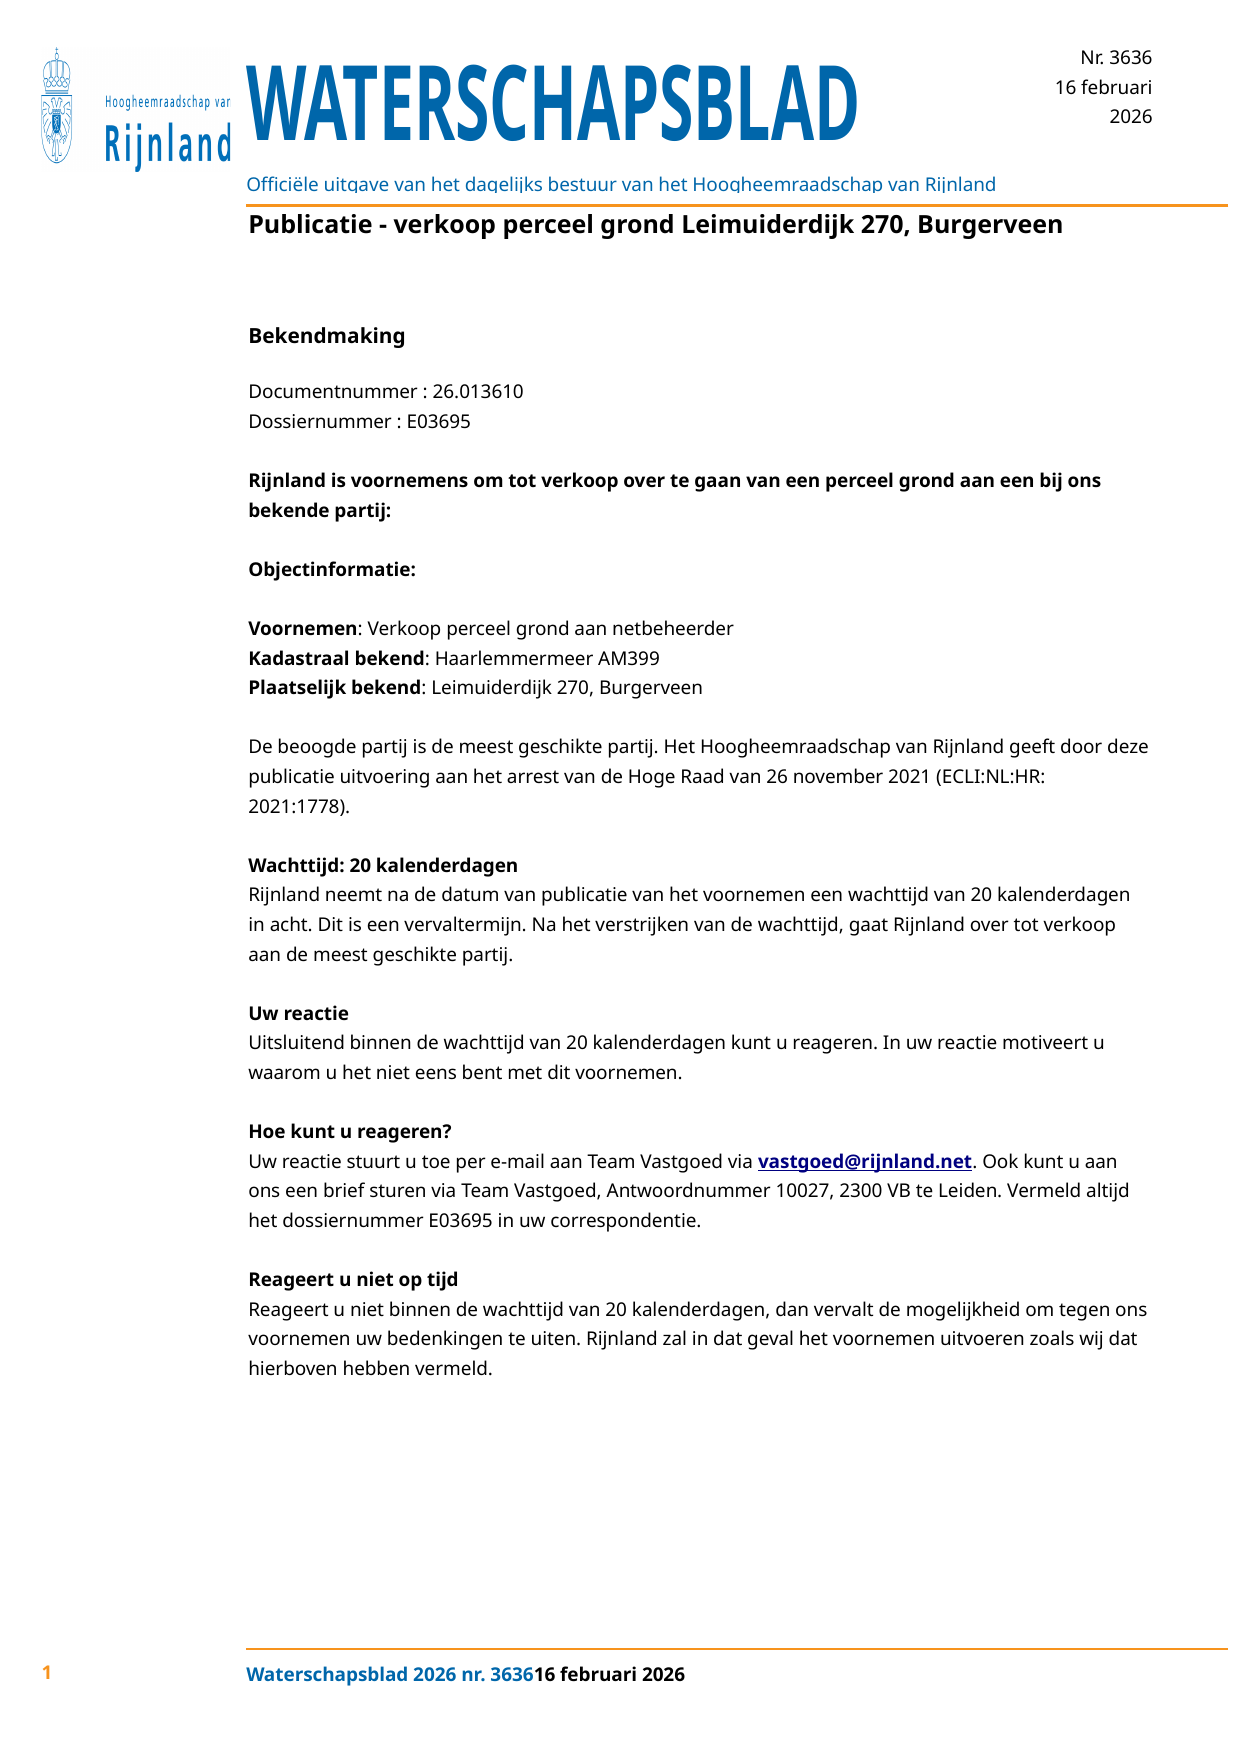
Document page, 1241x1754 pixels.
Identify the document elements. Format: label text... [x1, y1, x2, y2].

text Objectinformatie: [248, 556, 1152, 582]
text Uitsluitend binnen de wachttijd van 20 kalenderdagen kunt u reageren. In uw reactie motiveert u waarom u het niet eens bent met dit voornemen. [248, 1029, 1152, 1085]
text Uw reactie stuurt u toe per e-mail aan Team Vastgoed via vastgoed@rijnland.net. Ook kunt u aan ons een brief sturen via Team Vastgoed, Antwoordnummer 10027, 2300 VB te Leiden. Vermeld altijd het dossiernummer E03695 in uw correspondentie. [248, 1148, 1152, 1233]
text Rijnland neemt na de datum van publicatie van het voornemen een wachttijd van 20 kalenderdagen in acht. Dit is een vervaltermijn. Na het verstrijken van de wachttijd, gaat Rijnland over tot verkoop aan de meest geschikte partij. [248, 882, 1152, 967]
text Hoe kunt u reageren? [248, 1118, 1152, 1144]
text Documentnummer : 26.013610 [248, 379, 1152, 404]
text Uw reactie [248, 1000, 1152, 1026]
text Kadastraal bekend: Haarlemmermeer AM399 [248, 645, 1152, 671]
picture [41, 47, 231, 172]
text Reageert u niet op tijd [248, 1266, 1152, 1292]
text Rijnland is voornemens om tot verkoop over te gaan van een perceel grond aan een bij ons bekende partij: [248, 467, 1152, 523]
text Wachttijd: 20 kalenderdagen [248, 852, 1152, 878]
text Publicatie - verkoop perceel grond Leimuiderdijk 270, Burgerveen [248, 207, 1152, 241]
text Plaatselijk bekend: Leimuiderdijk 270, Burgerveen [248, 674, 1152, 700]
text Dossiernummer : E03695 [248, 408, 1152, 434]
text Bekendmaking [248, 321, 1152, 349]
text Voornemen: Verkoop perceel grond aan netbeheerder [248, 615, 1152, 641]
text De beoogde partij is de meest geschikte partij. Het Hoogheemraadschap van Rijnland geeft door deze publicatie uitvoering aan het arrest van de Hoge Raad van 26 november 2021 (ECLI:NL:HR: 2021:1778). [248, 734, 1152, 819]
text Reageert u niet binnen de wachttijd van 20 kalenderdagen, dan vervalt de mogelijkheid om tegen ons voornemen uw bedenkingen te uiten. Rijnland zal in dat geval het voornemen uitvoeren zoals wij dat hierboven hebben vermeld. [248, 1296, 1152, 1381]
